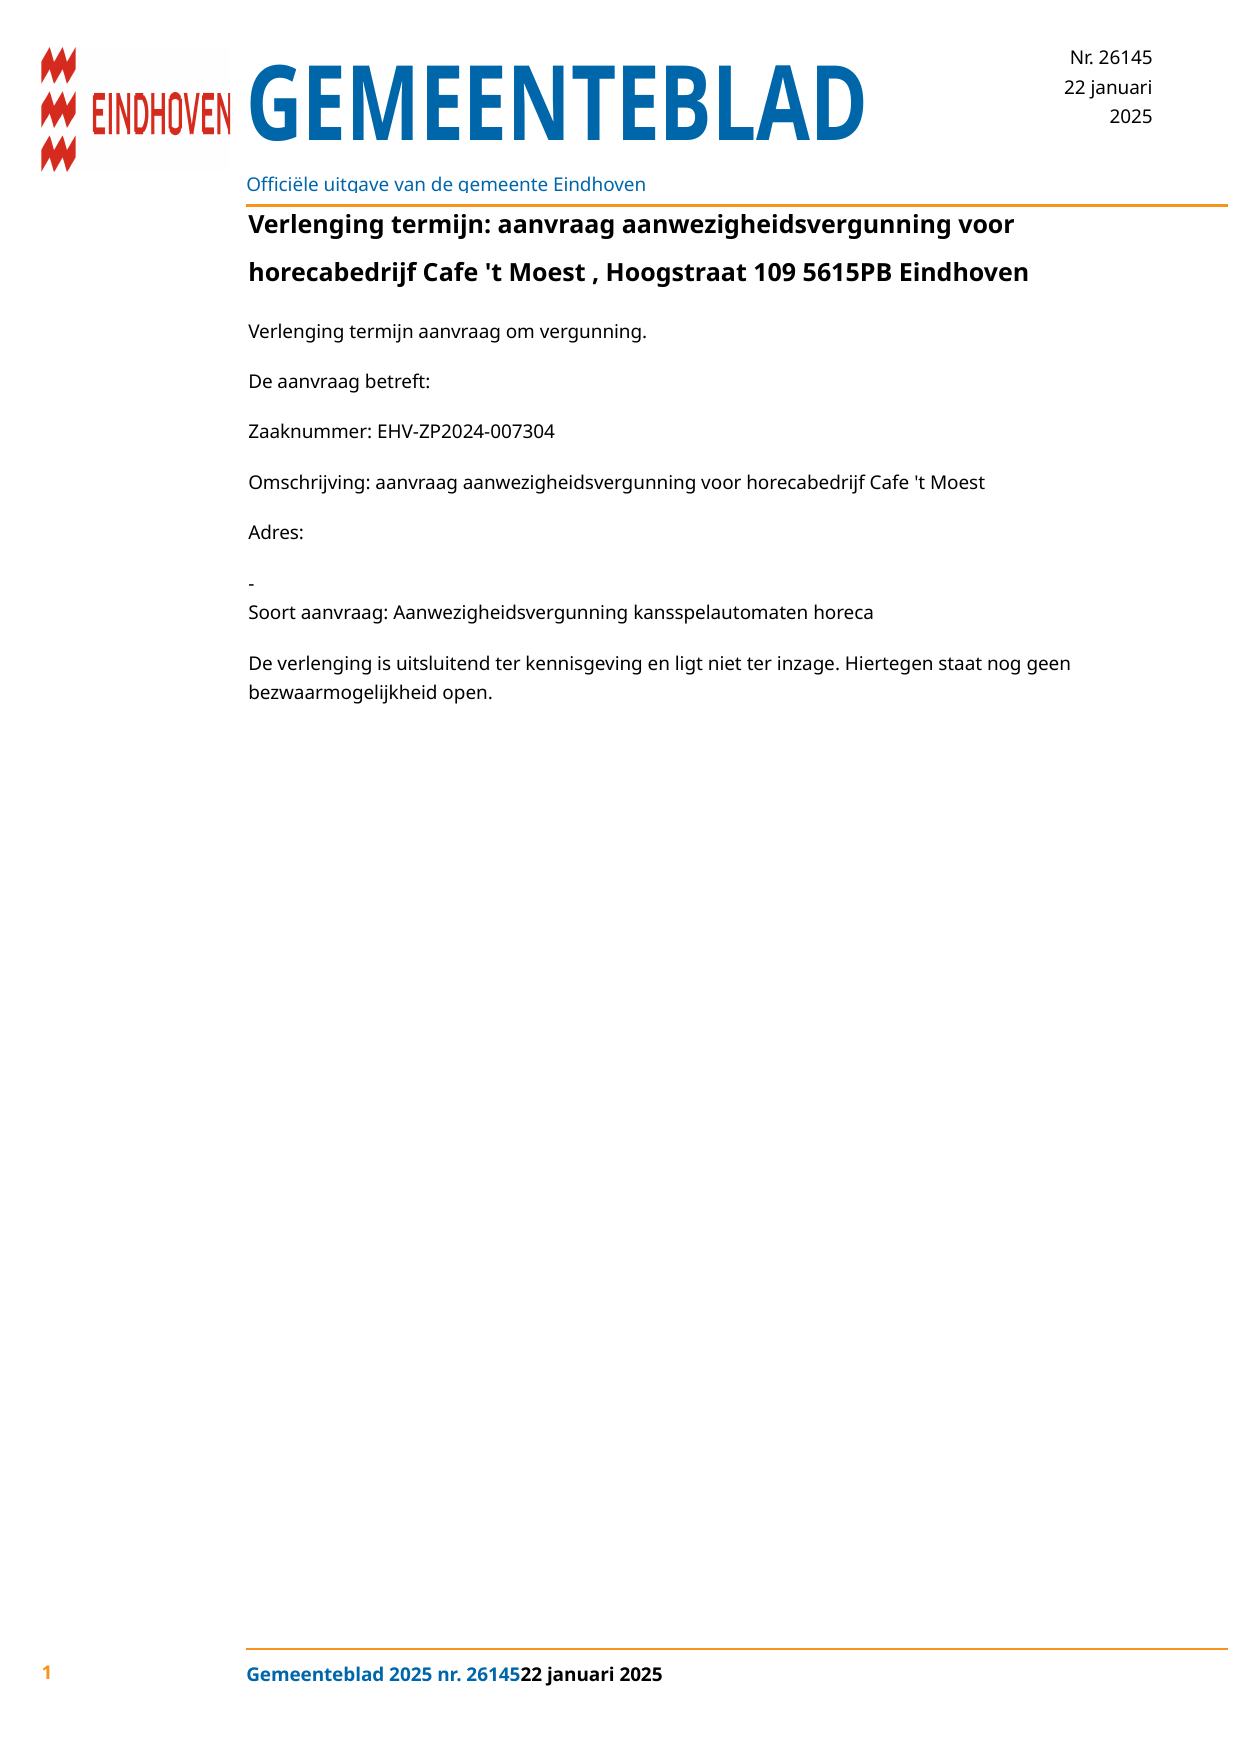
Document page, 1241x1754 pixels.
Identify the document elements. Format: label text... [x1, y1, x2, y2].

text De verlenging is uitsluitend ter kennisgeving en ligt niet ter inzage. Hiertegen staat nog geen bezwaarmogelijkheid open. [248, 650, 1152, 705]
picture [41, 47, 231, 172]
text Zaaknummer: EHV-ZP2024-007304 [248, 419, 1152, 444]
text Adres: [248, 519, 1152, 545]
text Verlenging termijn: aanvraag aanwezigheidsvergunning voor horecabedrijf Cafe 't Moest , Hoogstraat 109 5615PB Eindhoven [248, 207, 1152, 288]
text De aanvraag betreft: [248, 368, 1152, 394]
text Verlenging termijn aanvraag om vergunning. [248, 318, 1152, 344]
text Omschrijving: aanvraag aanwezigheidsvergunning voor horecabedrijf Cafe 't Moest [248, 469, 1152, 495]
text Soort aanvraag: Aanwezigheidsvergunning kansspelautomaten horeca [248, 599, 1152, 625]
